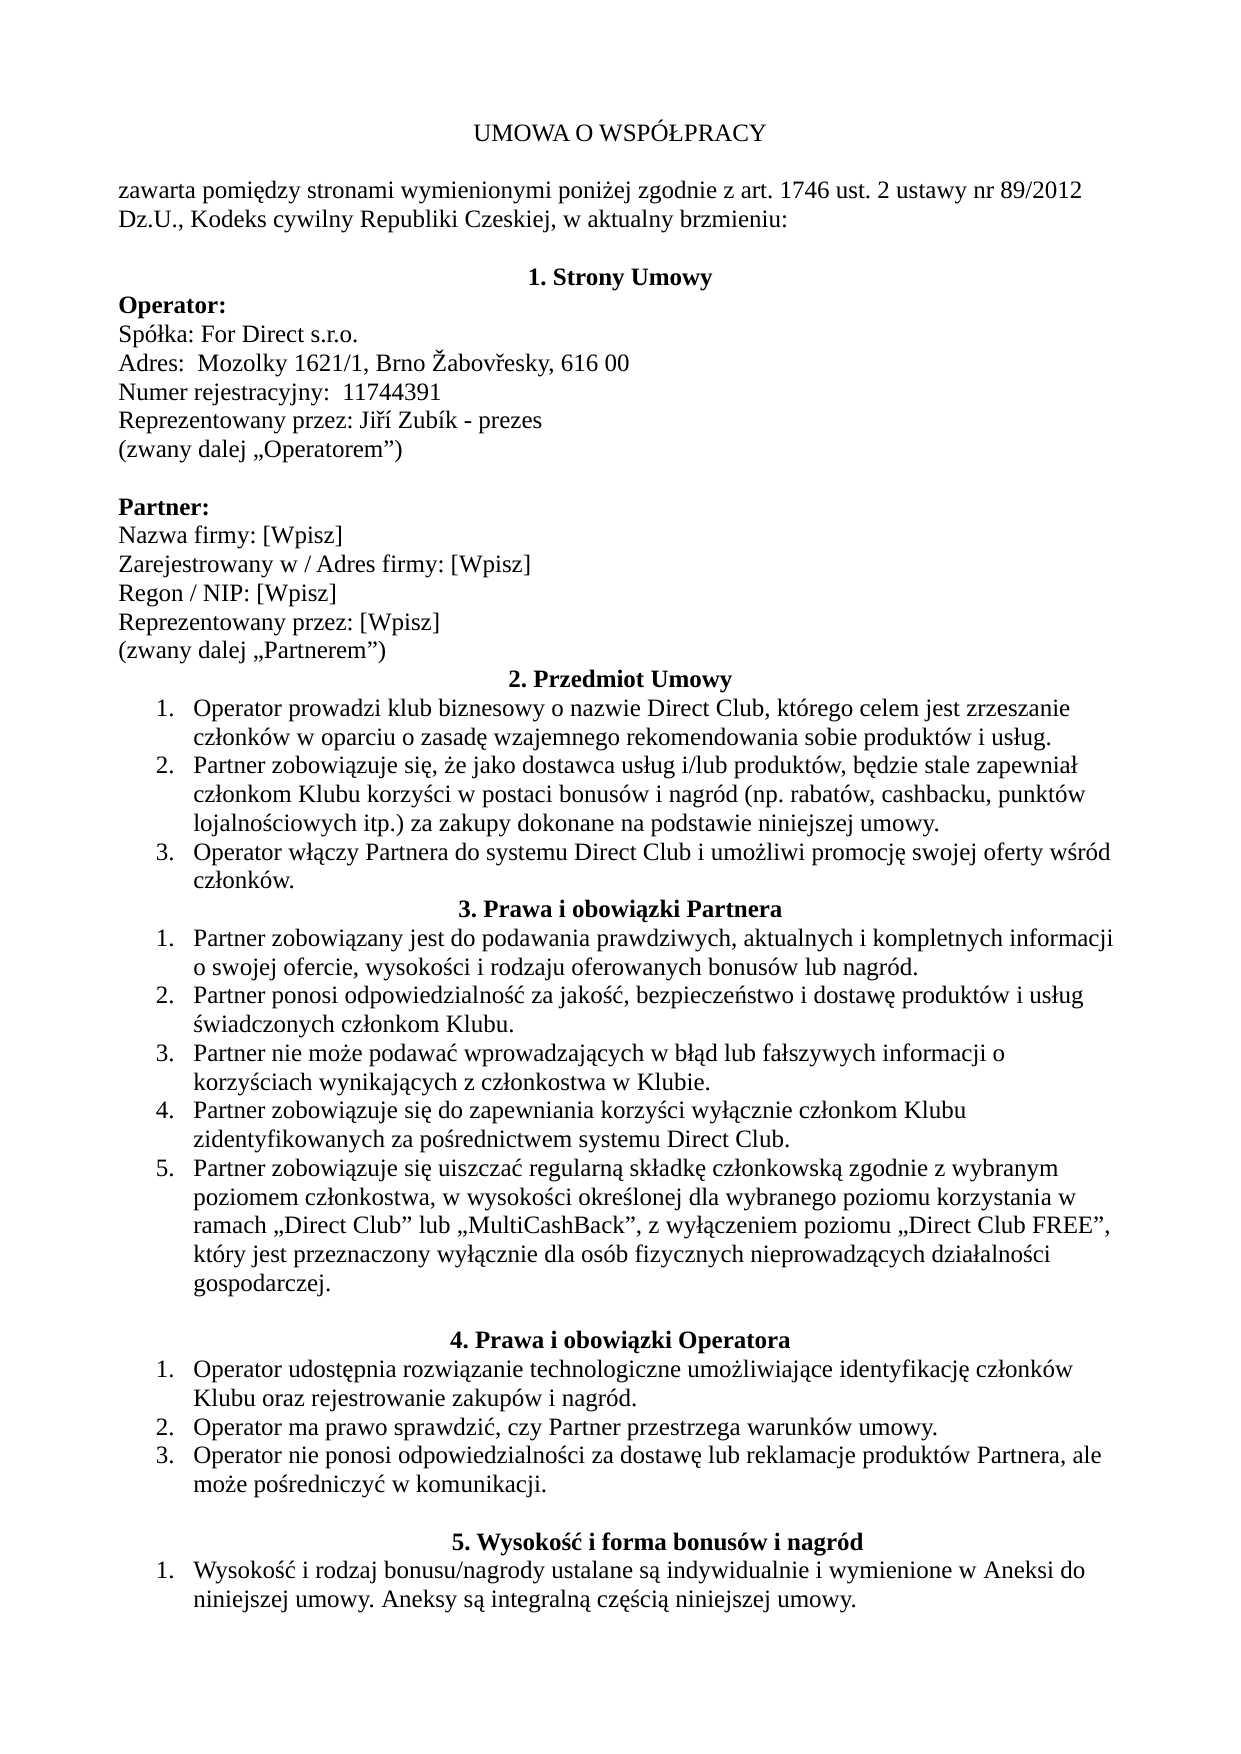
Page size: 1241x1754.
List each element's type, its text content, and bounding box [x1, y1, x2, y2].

list Operator włączy Partnera do systemu Direct Club i umożliwi promocję swojej oferty wśród członków. [156, 837, 1122, 894]
text Zarejestrowany w / Adres firmy: [Wpisz] [118, 549, 1122, 578]
list Operator prowadzi klub biznesowy o nazwie Direct Club, którego celem jest zrzeszanie członków w oparciu o zasadę wzajemnego rekomendowania sobie produktów i usług. [156, 693, 1122, 751]
list Partner zobowiązuje się, że jako dostawca usług i/lub produktów, będzie stale zapewniał członkom Klubu korzyści w postaci bonusów i nagród (np. rabatów, cashbacku, punktów lojalnościowych itp.) za zakupy dokonane na podstawie niniejszej umowy. [156, 751, 1122, 837]
text 4. Prawa i obowiązki Operatora [118, 1326, 1122, 1354]
text zawarta pomiędzy stronami wymienionymi poniżej zgodnie z art. 1746 ust. 2 ustawy nr 89/2012 Dz.U., Kodeks cywilny Republiki Czeskiej, w aktualny brzmieniu: [118, 176, 1122, 233]
list Wysokość i rodzaj bonusu/nagrody ustalane są indywidualnie i wymienione w Aneksi do niniejszej umowy. Aneksy są integralną częścią niniejszej umowy. [156, 1556, 1122, 1613]
text (zwany dalej „Operatorem”) [118, 434, 1122, 463]
text Adres: Mozolky 1621/1, Brno Žabovřesky, 616 00 [118, 348, 1122, 377]
text 3. Prawa i obowiązki Partnera [118, 894, 1122, 923]
list Operator udostępnia rozwiązanie technologiczne umożliwiające identyfikację członków Klubu oraz rejestrowanie zakupów i nagród. [156, 1354, 1122, 1412]
list 5. Wysokość i forma bonusów i nagród [156, 1527, 1122, 1556]
list Operator ma prawo sprawdzić, czy Partner przestrzega warunków umowy. [156, 1412, 1122, 1441]
list Partner zobowiązany jest do podawania prawdziwych, aktualnych i kompletnych informacji o swojej ofercie, wysokości i rodzaju oferowanych bonusów lub nagród. [156, 923, 1122, 981]
text Reprezentowany przez: [Wpisz] [118, 607, 1122, 636]
text Partner: [118, 492, 1122, 521]
text 2. Przedmiot Umowy [118, 664, 1122, 693]
list Partner zobowiązuje się uiszczać regularną składkę członkowską zgodnie z wybranym poziomem członkostwa, w wysokości określonej dla wybranego poziomu korzystania w ramach „Direct Club” lub „MultiCashBack”, z wyłączeniem poziomu „Direct Club FREE”, który jest przeznaczony wyłącznie dla osób fizycznych nieprowadzących działalności gospodarczej. [156, 1153, 1122, 1297]
text Operator: [118, 291, 1122, 319]
text Reprezentowany przez: Jiří Zubík - prezes [118, 406, 1122, 434]
text 1. Strony Umowy [118, 262, 1122, 291]
text Numer rejestracyjny: 11744391 [118, 377, 1122, 406]
list Partner nie może podawać wprowadzających w błąd lub fałszywych informacji o korzyściach wynikających z członkostwa w Klubie. [156, 1038, 1122, 1096]
text Spółka: For Direct s.r.o. [118, 319, 1122, 348]
list Partner ponosi odpowiedzialność za jakość, bezpieczeństwo i dostawę produktów i usług świadczonych członkom Klubu. [156, 981, 1122, 1038]
text (zwany dalej „Partnerem”) [118, 636, 1122, 664]
text Regon / NIP: [Wpisz] [118, 578, 1122, 607]
text Nazwa firmy: [Wpisz] [118, 521, 1122, 549]
text UMOWA O WSPÓŁPRACY [118, 118, 1122, 147]
list Partner zobowiązuje się do zapewniania korzyści wyłącznie członkom Klubu zidentyfikowanych za pośrednictwem systemu Direct Club. [156, 1096, 1122, 1153]
list Operator nie ponosi odpowiedzialności za dostawę lub reklamacje produktów Partnera, ale może pośredniczyć w komunikacji. [156, 1441, 1122, 1498]
